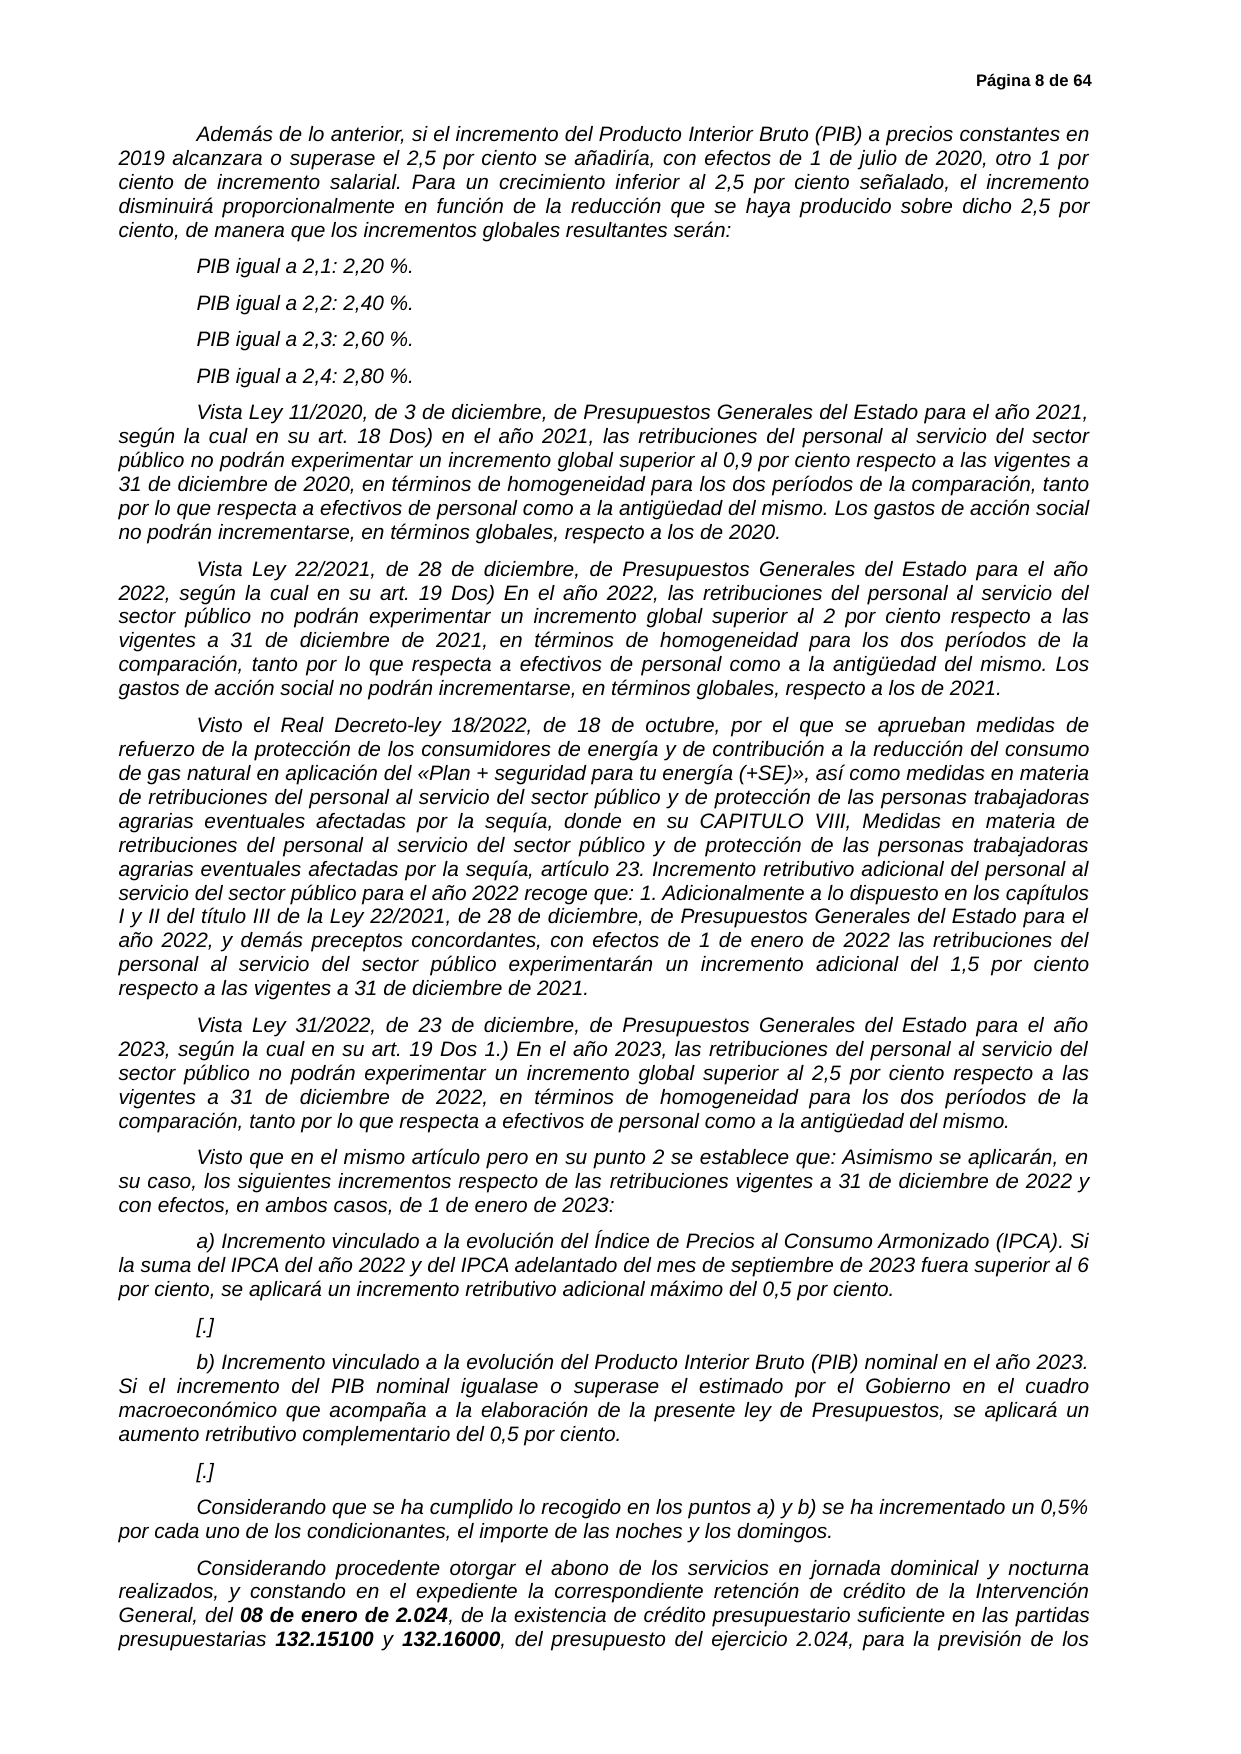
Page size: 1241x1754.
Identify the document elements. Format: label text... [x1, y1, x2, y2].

text Considerando procedente otorgar el abono de los servicios en jornada dominical y nocturna realizados, y constando en el expediente la correspondiente retención de crédito de la Intervención General, del 08 de enero de 2.024, de la existencia de crédito presupuestario suficiente en las partidas presupuestarias 132.15100 y 132.16000, del presupuesto del ejercicio 2.024, para la previsión de los [118, 1555, 1092, 1651]
text PIB igual a 2,1: 2,20 %. [118, 254, 1092, 278]
text a) Incremento vinculado a la evolución del Índice de Precios al Consumo Armonizado (IPCA). Si la suma del IPCA del año 2022 y del IPCA adelantado del mes de septiembre de 2023 fuera superior al 6 por ciento, se aplicará un incremento retributivo adicional máximo del 0,5 por ciento. [118, 1229, 1092, 1301]
text PIB igual a 2,3: 2,60 %. [118, 327, 1092, 351]
text Vista Ley 11/2020, de 3 de diciembre, de Presupuestos Generales del Estado para el año 2021, según la cual en su art. 18 Dos) en el año 2021, las retribuciones del personal al servicio del sector público no podrán experimentar un incremento global superior al 0,9 por ciento respecto a las vigentes a 31 de diciembre de 2020, en términos de homogeneidad para los dos períodos de la comparación, tanto por lo que respecta a efectivos de personal como a la antigüedad del mismo. Los gastos de acción social no podrán incrementarse, en términos globales, respecto a los de 2020. [118, 400, 1092, 544]
text Además de lo anterior, si el incremento del Producto Interior Bruto (PIB) a precios constantes en 2019 alcanzara o superase el 2,5 por ciento se añadiría, con efectos de 1 de julio de 2020, otro 1 por ciento de incremento salarial. Para un crecimiento inferior al 2,5 por ciento señalado, el incremento disminuirá proporcionalmente en función de la reducción que se haya producido sobre dicho 2,5 por ciento, de manera que los incrementos globales resultantes serán: [118, 122, 1092, 242]
text Considerando que se ha cumplido lo recogido en los puntos a) y b) se ha incrementado un 0,5% por cada uno de los condicionantes, el importe de las noches y los domingos. [118, 1495, 1092, 1543]
text [.] [118, 1458, 1092, 1482]
text Visto que en el mismo artículo pero en su punto 2 se establece que: Asimismo se aplicarán, en su caso, los siguientes incrementos respecto de las retribuciones vigentes a 31 de diciembre de 2022 y con efectos, en ambos casos, de 1 de enero de 2023: [118, 1145, 1092, 1217]
text [.] [118, 1314, 1092, 1338]
text Visto el Real Decreto-ley 18/2022, de 18 de octubre, por el que se aprueban medidas de refuerzo de la protección de los consumidores de energía y de contribución a la reducción del consumo de gas natural en aplicación del «Plan + seguridad para tu energía (+SE)», así como medidas en materia de retribuciones del personal al servicio del sector público y de protección de las personas trabajadoras agrarias eventuales afectadas por la sequía, donde en su CAPITULO VIII, Medidas en materia de retribuciones del personal al servicio del sector público y de protección de las personas trabajadoras agrarias eventuales afectadas por la sequía, artículo 23. Incremento retributivo adicional del personal al servicio del sector público para el año 2022 recoge que: 1. Adicionalmente a lo dispuesto en los capítulos I y II del título III de la Ley 22/2021, de 28 de diciembre, de Presupuestos Generales del Estado para el año 2022, y demás preceptos concordantes, con efectos de 1 de enero de 2022 las retribuciones del personal al servicio del sector público experimentarán un incremento adicional del 1,5 por ciento respecto a las vigentes a 31 de diciembre de 2021. [118, 713, 1092, 1000]
text Vista Ley 31/2022, de 23 de diciembre, de Presupuestos Generales del Estado para el año 2023, según la cual en su art. 19 Dos 1.) En el año 2023, las retribuciones del personal al servicio del sector público no podrán experimentar un incremento global superior al 2,5 por ciento respecto a las vigentes a 31 de diciembre de 2022, en términos de homogeneidad para los dos períodos de la comparación, tanto por lo que respecta a efectivos de personal como a la antigüedad del mismo. [118, 1013, 1092, 1132]
text b) Incremento vinculado a la evolución del Producto Interior Bruto (PIB) nominal en el año 2023. Si el incremento del PIB nominal igualase o superase el estimado por el Gobierno en el cuadro macroeconómico que acompaña a la elaboración de la presente ley de Presupuestos, se aplicará un aumento retributivo complementario del 0,5 por ciento. [118, 1350, 1092, 1446]
text PIB igual a 2,4: 2,80 %. [118, 364, 1092, 388]
text Vista Ley 22/2021, de 28 de diciembre, de Presupuestos Generales del Estado para el año 2022, según la cual en su art. 19 Dos) En el año 2022, las retribuciones del personal al servicio del sector público no podrán experimentar un incremento global superior al 2 por ciento respecto a las vigentes a 31 de diciembre de 2021, en términos de homogeneidad para los dos períodos de la comparación, tanto por lo que respecta a efectivos de personal como a la antigüedad del mismo. Los gastos de acción social no podrán incrementarse, en términos globales, respecto a los de 2021. [118, 556, 1092, 700]
text PIB igual a 2,2: 2,40 %. [118, 291, 1092, 315]
